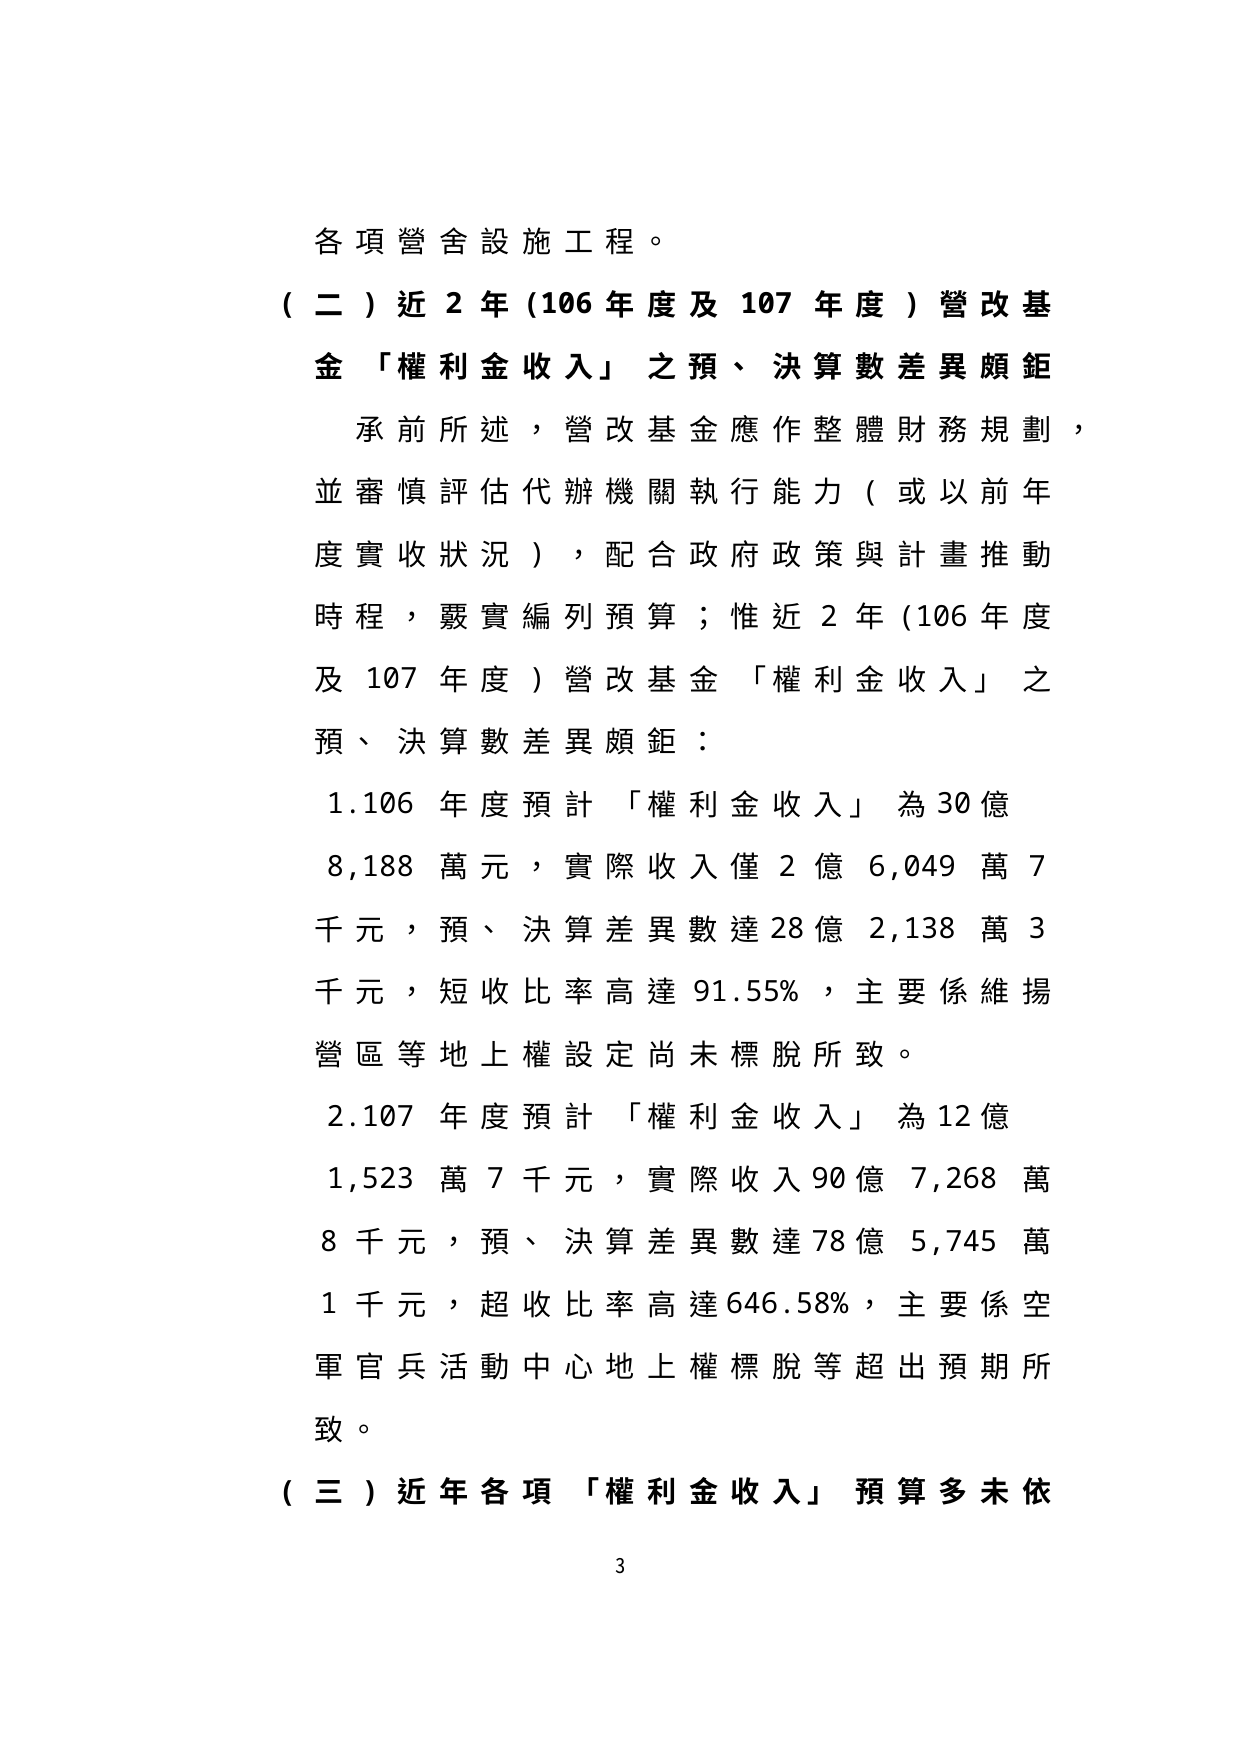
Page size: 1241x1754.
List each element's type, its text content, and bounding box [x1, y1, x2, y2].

text (三)近年各項「權利金收入」預算多未依 [242, 1448, 1058, 1511]
text 2.107年度預計「權利金收入」為12億1,523萬7千元，實際收入90億7,268萬8千元，預、決算差異數達78億5,745萬1千元，超收比率高達646.58%，主要係空軍官兵活動中心地上權標脫等超出預期所致。 [271, 1073, 1058, 1448]
text 1.106年度預計「權利金收入」為30億8,188萬元，實際收入僅2億6,049萬7千元，預、決算差異數達28億2,138萬3千元，短收比率高達91.55%，主要係維揚營區等地上權設定尚未標脫所致。 [271, 761, 1058, 1073]
text 依據國防部特種基金附屬單位預算共同項目編列作業規範第貳、甲點規定：「基金來源：一、應按基金設立之目的，依據其收支保管及運用辦法暨相關規定所定之財源覈實編列。」另依國軍營舍及設施改建基金收支保管及運用辦法第4條規定：「本基金之來源如下：一、經專案核定之國軍管理使用不動產或財政部同意與國防部以地易地之國有非公用不動產土地作價撥充數。二、前款不動產之處分、收益或有償撥用得款。…。」依前揭規定，營改基金應依其設置目的，並參照過去實績及業務增減情形，核實估計各項收入與期程，在可用資金範圍及期程內，妥為規劃辦理各項營舍設施工程。 [271, 198, 1058, 261]
text (二)近2年(106年度及107年度)營改基金「權利金收入」之預、決算數差異頗鉅 [242, 261, 1058, 386]
text 承前所述，營改基金應作整體財務規劃，並審慎評估代辦機關執行能力(或以前年度實收狀況)，配合政府政策與計畫推動時程，覈實編列預算；惟近2年(106年度及107年度)營改基金「權利金收入」之預、決算數差異頗鉅： [271, 386, 1058, 761]
